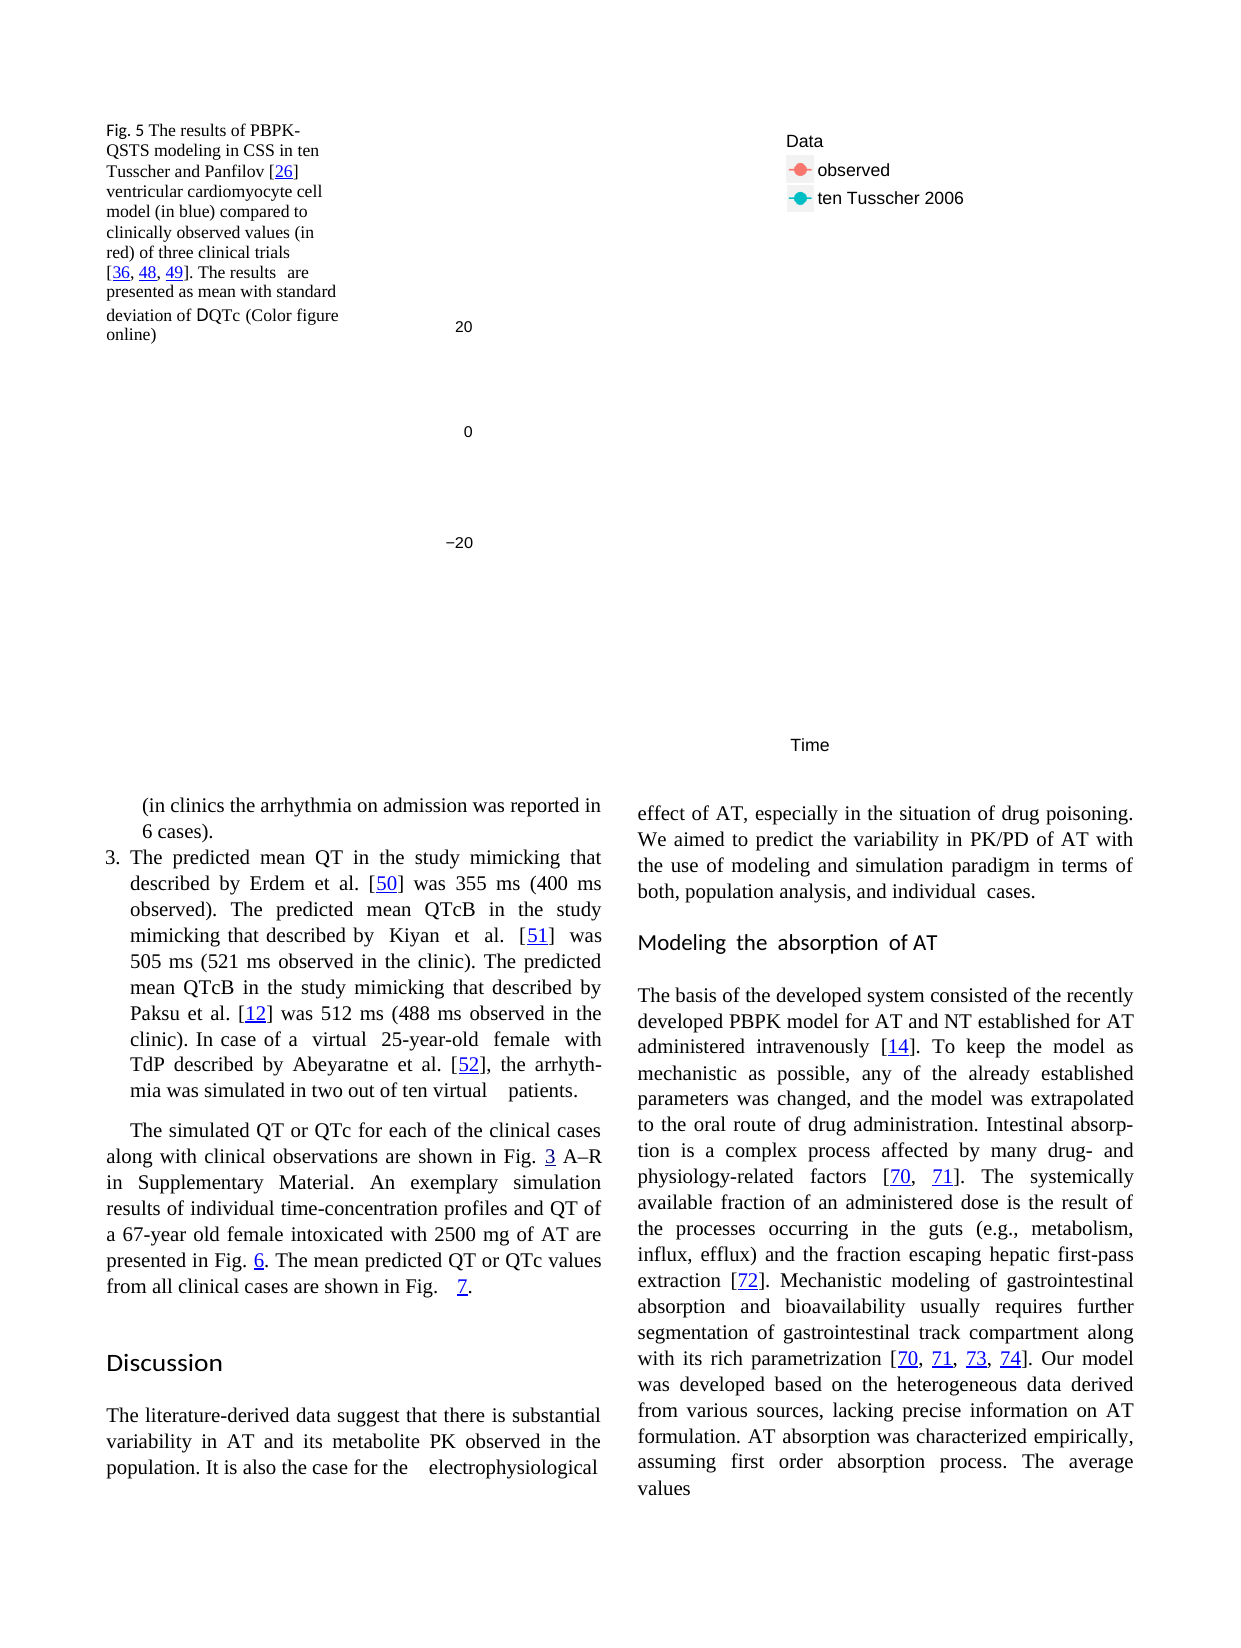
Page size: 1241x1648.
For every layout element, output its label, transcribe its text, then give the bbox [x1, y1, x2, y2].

text online) [106, 327, 472, 344]
subtitle Discussion [106, 1347, 602, 1378]
text Data [786, 131, 1240, 152]
text The basis of the developed system consisted of the recently developed PBPK model for AT and NT established for AT administered intravenously [14]. To keep the model as mechanistic as possible, any of the already established parameters was changed, and the model was extrapolated to the oral route of drug administration. Intestinal absorp- tion is a complex process affected by many drug- and physiology-related factors [70, 71]. The systemically available fraction of an administered dose is the result of the processes occurring in the guts (e.g., metabolism, influx, efflux) and the fraction escaping hepatic first-pass extraction [72]. Mechanistic modeling of gastrointestinal absorption and bioavailability usually requires further segmentation of gastrointestinal track compartment along with its rich parametrization [70, 71, 73, 74]. Our model was developed based on the heterogeneous data derived from various sources, lacking precise information on AT formulation. AT absorption was characterized empirically, assuming first order absorption process. The average values [637, 983, 1134, 1499]
subtitle Modeling the absorption of AT [637, 928, 1240, 956]
text presented as mean with standard [106, 283, 472, 302]
text −20 [445, 534, 1240, 552]
picture [785, 155, 815, 213]
text observed [817, 159, 1240, 180]
text (in clinics the arrhythmia on admission was reported in 6 cases). [142, 793, 603, 843]
text 0 [464, 423, 1240, 441]
text Fig. 5 The results of PBPK- QSTS modeling in CSS in ten Tusscher and Panfilov [26] ventricular cardiomyocyte cell model (in blue) compared to clinically observed values (in red) of three clinical trials [36, 48, 49]. The results are [106, 119, 324, 282]
text effect of AT, especially in the situation of drug poisoning. We aimed to predict the variability in PK/PD of AT with the use of modeling and simulation paradigm in terms of both, population analysis, and individual cases. [637, 801, 1134, 903]
text deviation of DQTc (Color figure 20 [106, 302, 472, 327]
text Time [788, 735, 831, 755]
list The predicted mean QT in the study mimicking that described by Erdem et al. [50] was 355 ms (400 ms observed). The predicted mean QTcB in the study mimicking that described by Kiyan et al. [51] was 505 ms (521 ms observed in the clinic). The predicted mean QTcB in the study mimicking that described by Paksu et al. [12] was 512 ms (488 ms observed in the clinic). In case of a virtual 25-year-old female with TdP described by Abeyaratne et al. [52], the arrhyth- mia was simulated in two out of ten virtual patients. [105, 845, 602, 1102]
text ten Tusscher 2006 [817, 188, 1240, 208]
text The simulated QT or QTc for each of the clinical cases along with clinical observations are shown in Fig. 3 A–R in Supplementary Material. An exemplary simulation results of individual time-concentration profiles and QT of a 67-year old female intoxicated with 2500 mg of AT are presented in Fig. 6. The mean predicted QT or QTc values from all clinical cases are shown in Fig. 7. [106, 1118, 602, 1298]
text The literature-derived data suggest that there is substantial variability in AT and its metabolite PK observed in the population. It is also the case for the electrophysiological [106, 1403, 602, 1479]
